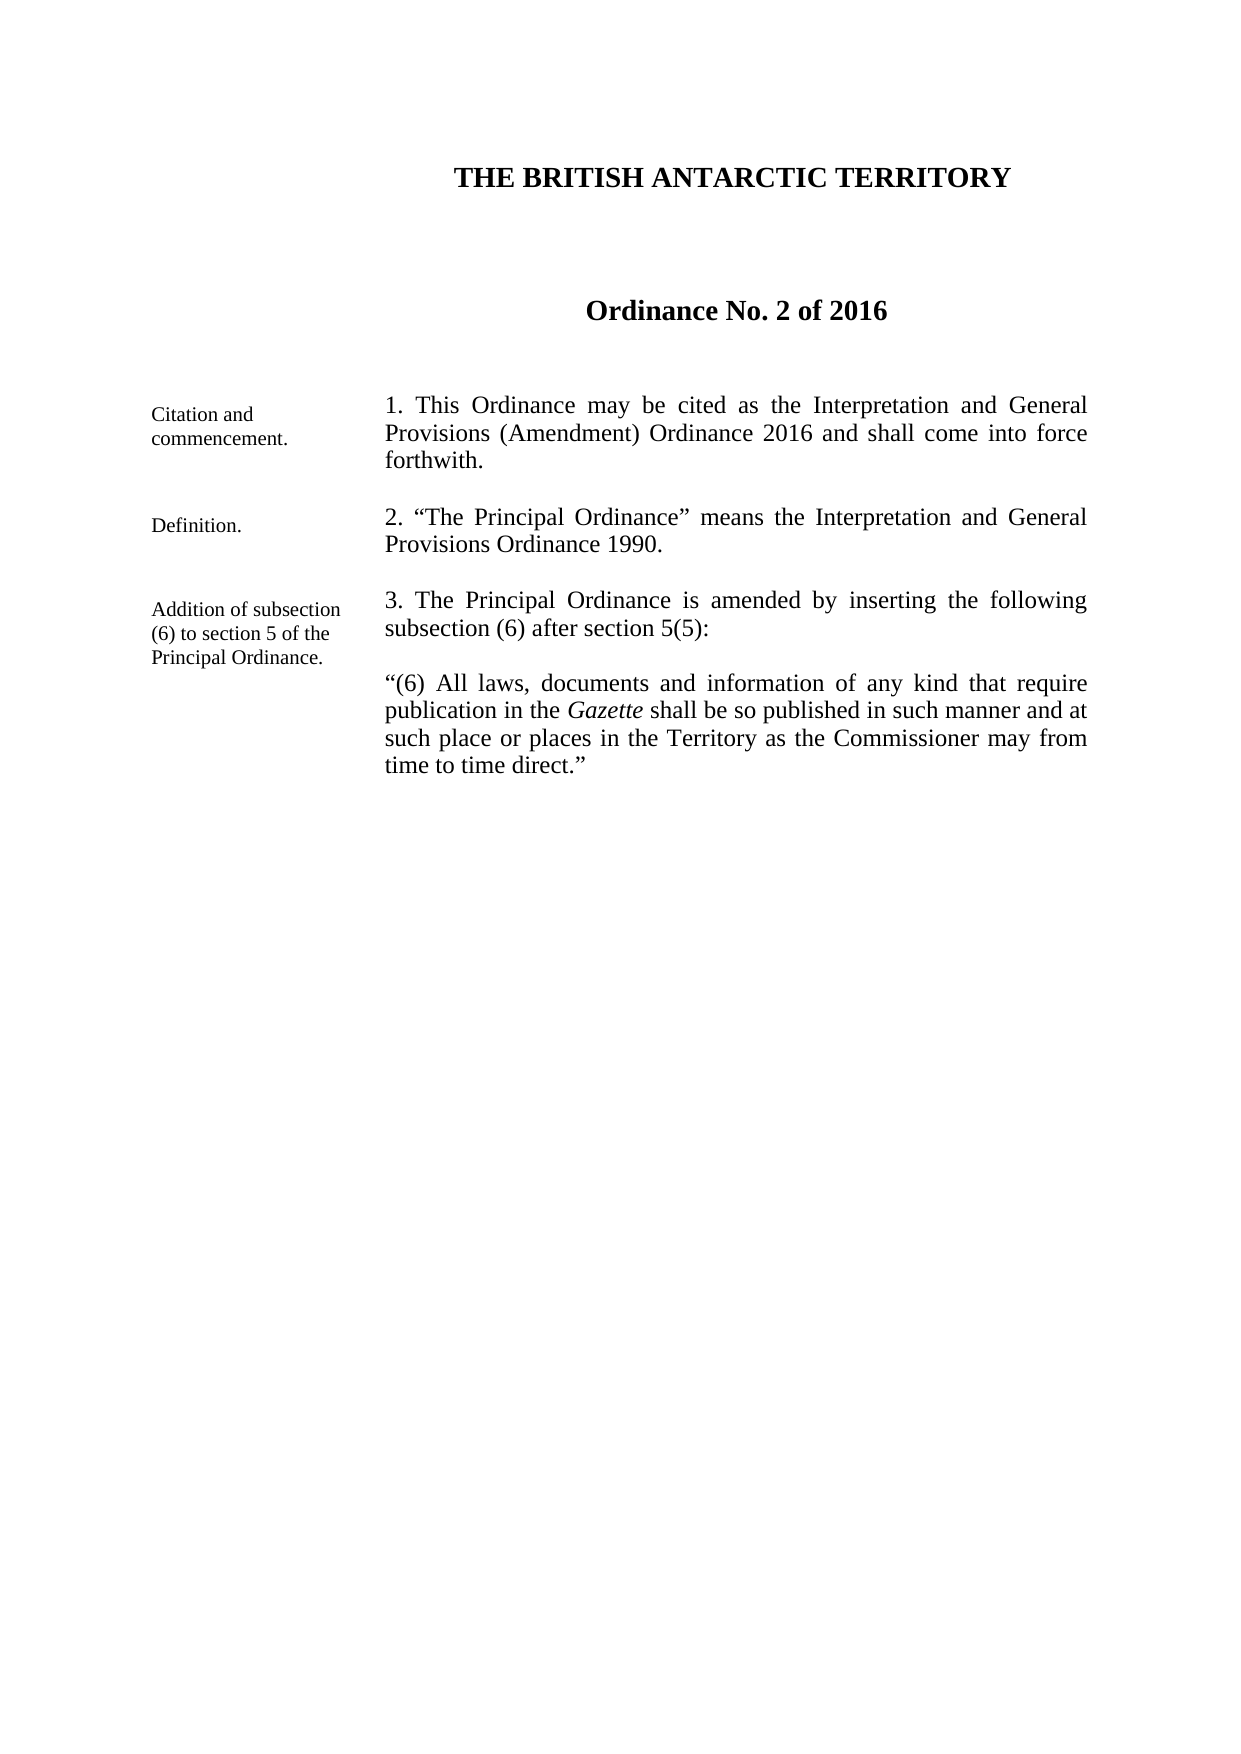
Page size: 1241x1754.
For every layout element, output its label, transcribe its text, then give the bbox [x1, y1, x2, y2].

table_cell Definition. [140, 503, 373, 587]
table_cell Citation and commencement. [140, 392, 373, 503]
table_cell Ordinance No. 2 of 2016 [373, 283, 1099, 392]
table_cell 2. “The Principal Ordinance” means the Interpretation and General Provisions Ordinance 1990. [373, 503, 1099, 587]
table_cell [140, 283, 373, 392]
table_cell Addition of subsection (6) to section 5 of the Principal Ordinance. [140, 587, 373, 807]
table_cell 1. This Ordinance may be cited as the Interpretation and General Provisions (Amendment) Ordinance 2016 and shall come into force forthwith. [373, 392, 1099, 503]
table_header THE BRITISH ANTARCTIC TERRITORY [373, 150, 1099, 283]
table_cell 3. The Principal Ordinance is amended by inserting the following subsection (6) after section 5(5): “(6) All laws, documents and information of any kind that require publication in the Gazette shall be so published in such manner and at such place or places in the Territory as the Commissioner may from time to time direct.” [373, 587, 1099, 807]
table_header [140, 150, 373, 283]
